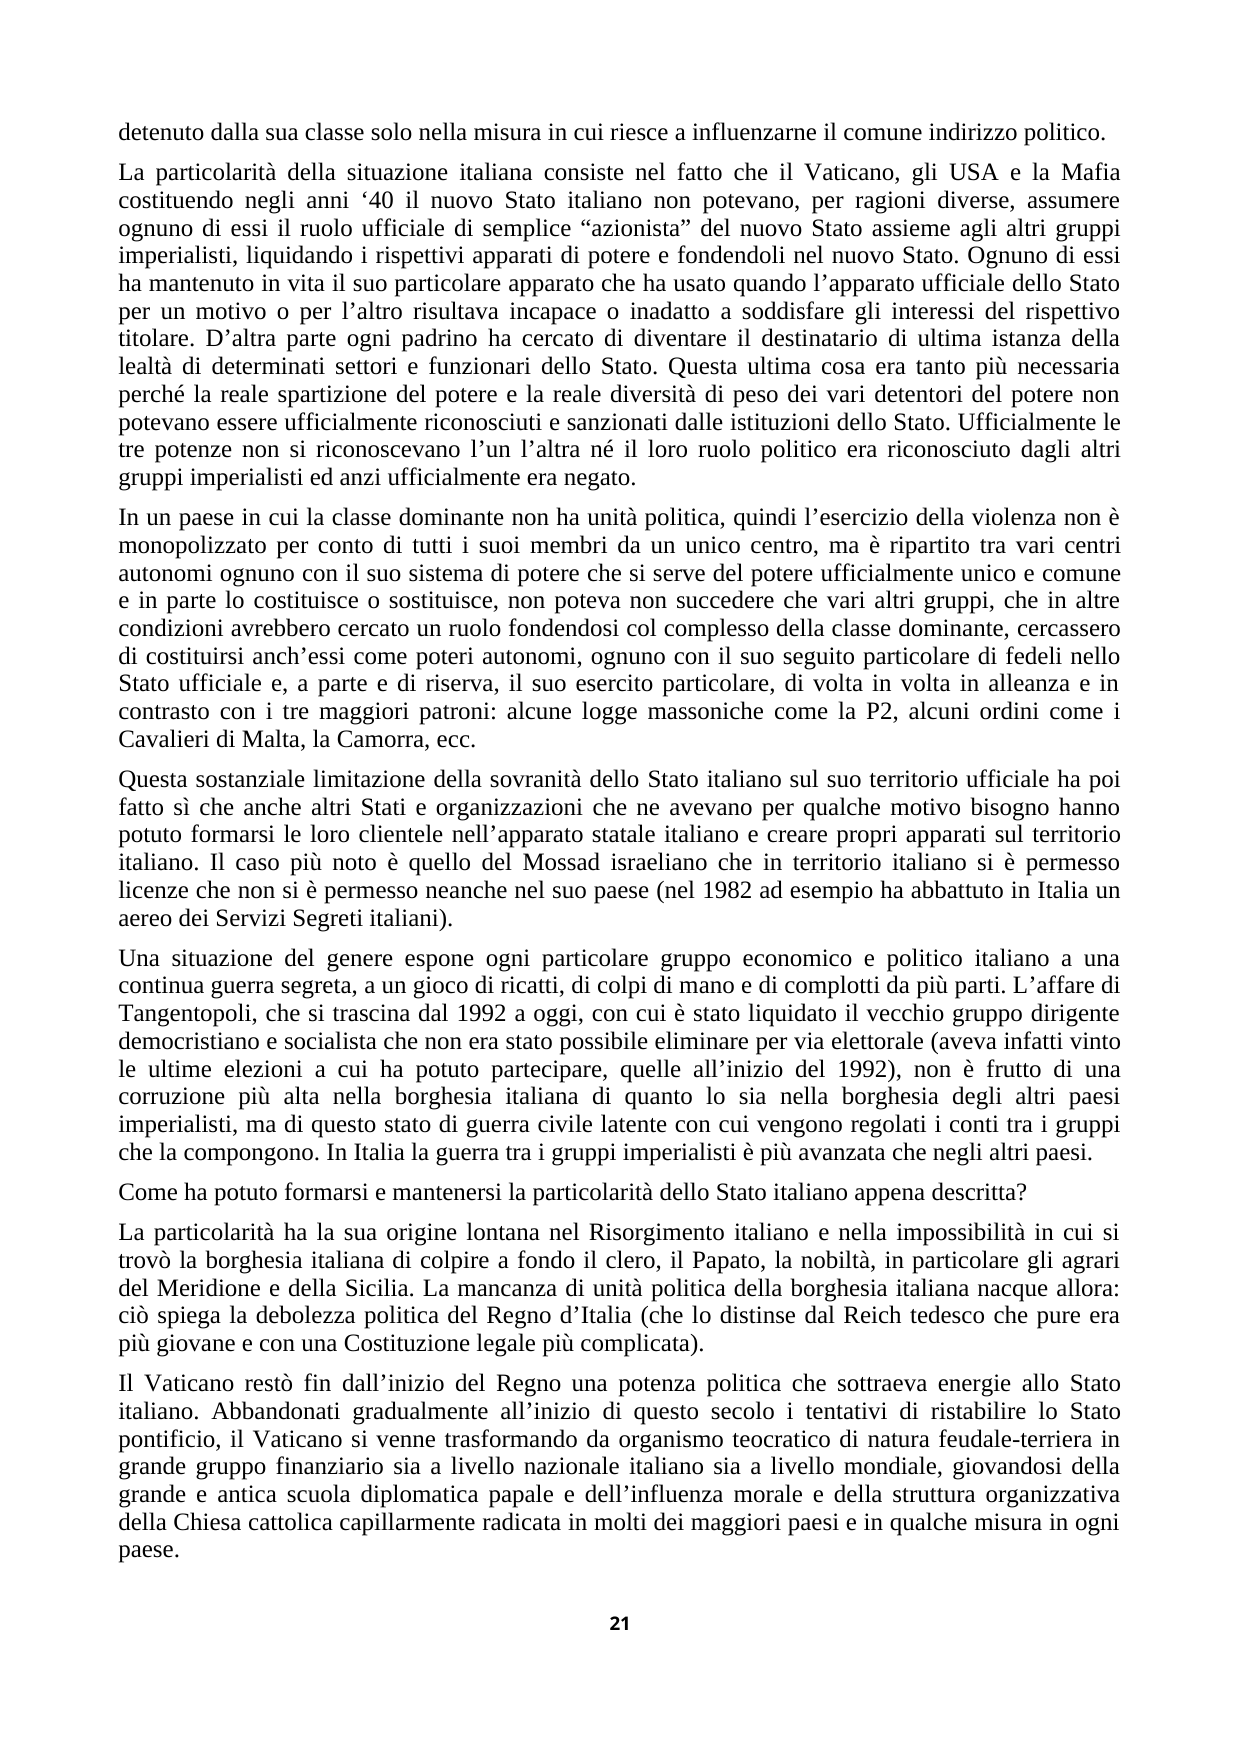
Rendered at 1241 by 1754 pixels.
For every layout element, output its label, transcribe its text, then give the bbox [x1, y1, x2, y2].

text detenuto dalla sua classe solo nella misura in cui riesce a influenzarne il comune indirizzo politico. [118, 118, 1122, 146]
text Una situazione del genere espone ogni particolare gruppo economico e politico italiano a una continua guerra segreta, a un gioco di ricatti, di colpi di mano e di complotti da più parti. L’affare di Tangentopoli, che si trascina dal 1992 a oggi, con cui è stato liquidato il vecchio gruppo dirigente democristiano e socialista che non era stato possibile eliminare per via elettorale (aveva infatti vinto le ultime elezioni a cui ha potuto partecipare, quelle all’inizio del 1992), non è frutto di una corruzione più alta nella borghesia italiana di quanto lo sia nella borghesia degli altri paesi imperialisti, ma di questo stato di guerra civile latente con cui vengono regolati i conti tra i gruppi che la compongono. In Italia la guerra tra i gruppi imperialisti è più avanzata che negli altri paesi. [118, 944, 1122, 1166]
text In un paese in cui la classe dominante non ha unità politica, quindi l’esercizio della violenza non è monopolizzato per conto di tutti i suoi membri da un unico centro, ma è ripartito tra vari centri autonomi ognuno con il suo sistema di potere che si serve del potere ufficialmente unico e comune e in parte lo costituisce o sostituisce, non poteva non succedere che vari altri gruppi, che in altre condizioni avrebbero cercato un ruolo fondendosi col complesso della classe dominante, cercassero di costituirsi anch’essi come poteri autonomi, ognuno con il suo seguito particolare di fedeli nello Stato ufficiale e, a parte e di riserva, il suo esercito particolare, di volta in volta in alleanza e in contrasto con i tre maggiori patroni: alcune logge massoniche come la P2, alcuni ordini come i Cavalieri di Malta, la Camorra, ecc. [118, 503, 1122, 753]
text Il Vaticano restò fin dall’inizio del Regno una potenza politica che sottraeva energie allo Stato italiano. Abbandonati gradualmente all’inizio di questo secolo i tentativi di ristabilire lo Stato pontificio, il Vaticano si venne trasformando da organismo teocratico di natura feudale-terriera in grande gruppo finanziario sia a livello nazionale italiano sia a livello mondiale, giovandosi della grande e antica scuola diplomatica papale e dell’influenza morale e della struttura organizzativa della Chiesa cattolica capillarmente radicata in molti dei maggiori paesi e in qualche misura in ogni paese. [118, 1369, 1122, 1563]
text La particolarità della situazione italiana consiste nel fatto che il Vaticano, gli USA e la Mafia costituendo negli anni ‘40 il nuovo Stato italiano non potevano, per ragioni diverse, assumere ognuno di essi il ruolo ufficiale di semplice “azionista” del nuovo Stato assieme agli altri gruppi imperialisti, liquidando i rispettivi apparati di potere e fondendoli nel nuovo Stato. Ognuno di essi ha mantenuto in vita il suo particolare apparato che ha usato quando l’apparato ufficiale dello Stato per un motivo o per l’altro risultava incapace o inadatto a soddisfare gli interessi del rispettivo titolare. D’altra parte ogni padrino ha cercato di diventare il destinatario di ultima istanza della lealtà di determinati settori e funzionari dello Stato. Questa ultima cosa era tanto più necessaria perché la reale spartizione del potere e la reale diversità di peso dei vari detentori del potere non potevano essere ufficialmente riconosciuti e sanzionati dalle istituzioni dello Stato. Ufficialmente le tre potenze non si riconoscevano l’un l’altra né il loro ruolo politico era riconosciuto dagli altri gruppi imperialisti ed anzi ufficialmente era negato. [118, 158, 1122, 491]
text La particolarità ha la sua origine lontana nel Risorgimento italiano e nella impossibilità in cui si trovò la borghesia italiana di colpire a fondo il clero, il Papato, la nobiltà, in particolare gli agrari del Meridione e della Sicilia. La mancanza di unità politica della borghesia italiana nacque allora: ciò spiega la debolezza politica del Regno d’Italia (che lo distinse dal Reich tedesco che pure era più giovane e con una Costituzione legale più complicata). [118, 1218, 1122, 1357]
text Come ha potuto formarsi e mantenersi la particolarità dello Stato italiano appena descritta? [118, 1178, 1122, 1206]
text Questa sostanziale limitazione della sovranità dello Stato italiano sul suo territorio ufficiale ha poi fatto sì che anche altri Stati e organizzazioni che ne avevano per qualche motivo bisogno hanno potuto formarsi le loro clientele nell’apparato statale italiano e creare propri apparati sul territorio italiano. Il caso più noto è quello del Mossad israeliano che in territorio italiano si è permesso licenze che non si è permesso neanche nel suo paese (nel 1982 ad esempio ha abbattuto in Italia un aereo dei Servizi Segreti italiani). [118, 765, 1122, 931]
